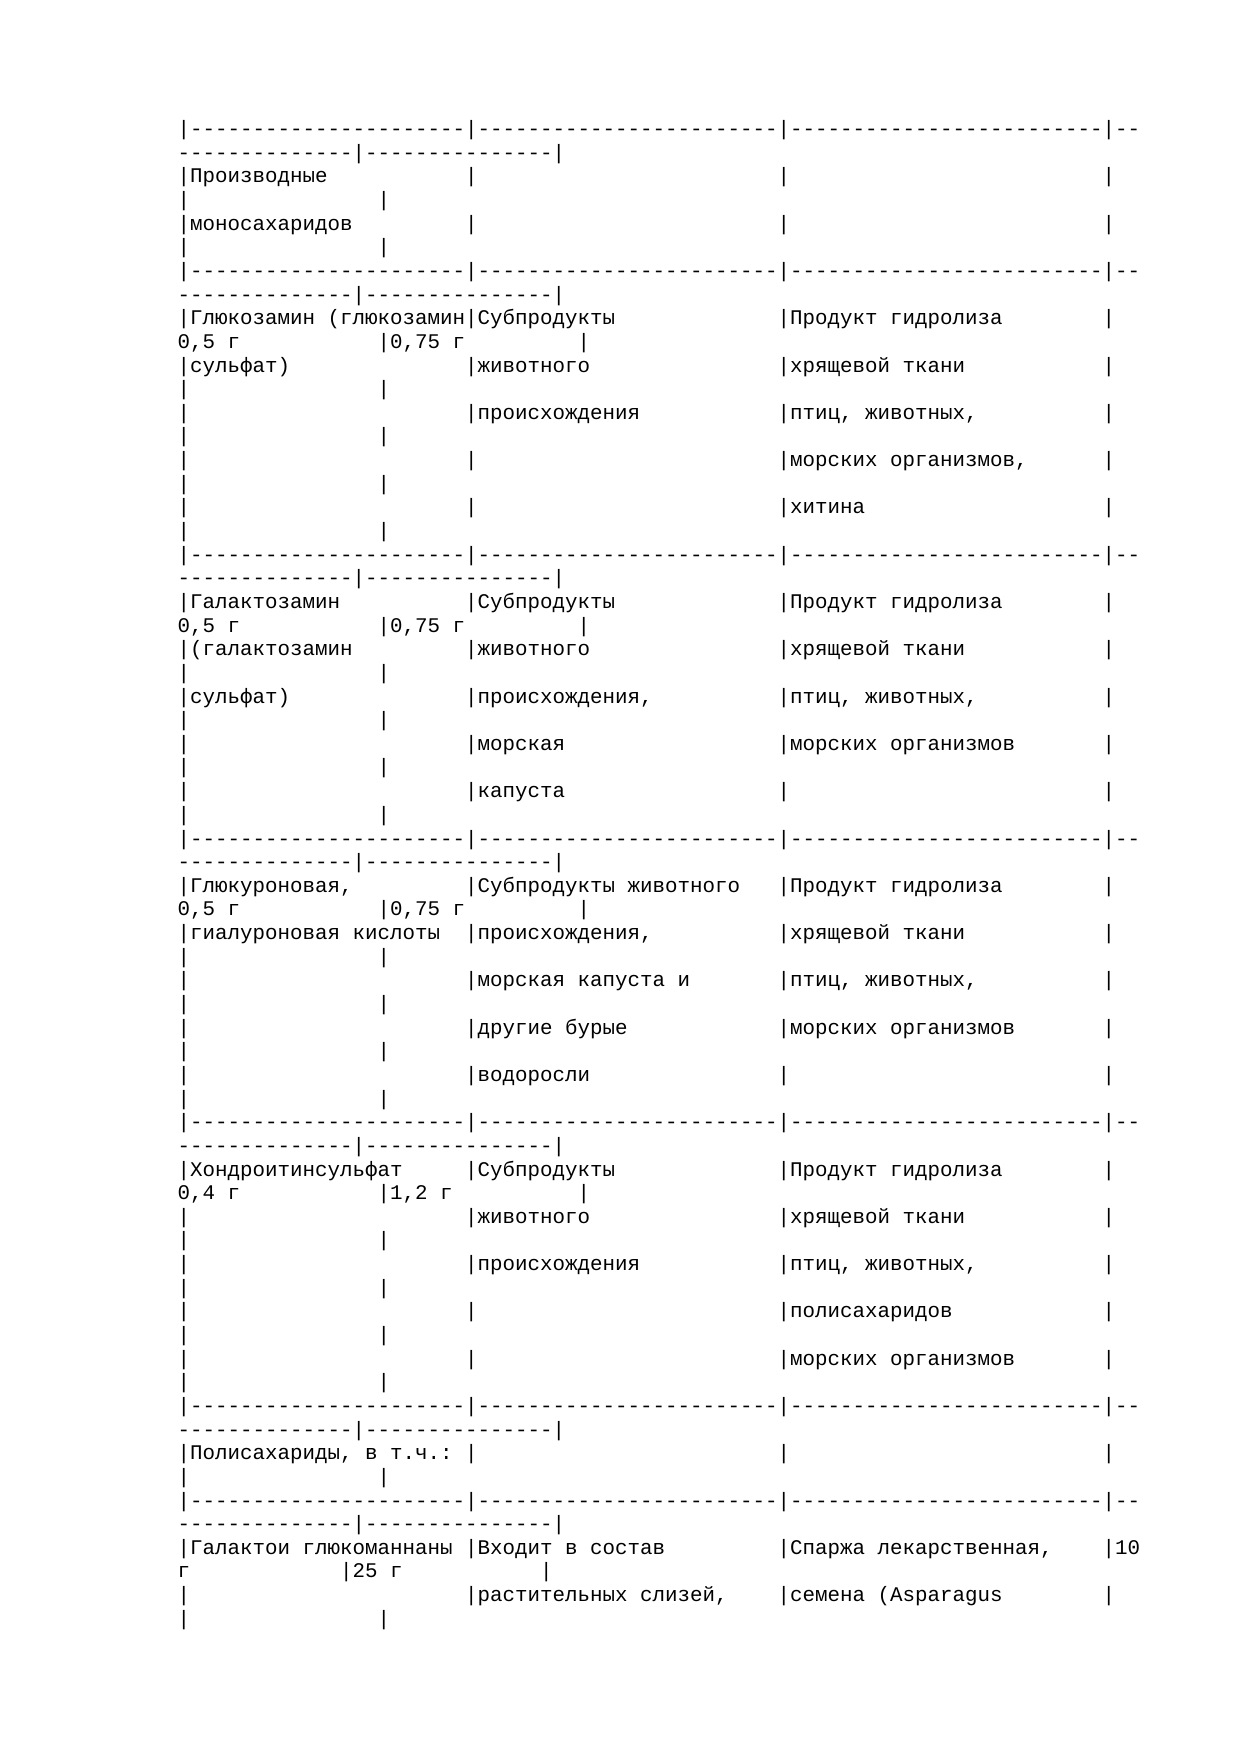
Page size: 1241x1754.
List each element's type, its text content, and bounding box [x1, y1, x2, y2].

text |Глюкуроновая, |Субпродукты животного |Продукт гидролиза |0,5 г |0,75 г | [177, 875, 1152, 922]
text | |животного |хрящевой ткани | | | [177, 1206, 1152, 1253]
text | |другие бурые |морских организмов | | | [177, 1017, 1152, 1064]
text |гиалуроновая кислоты |происхождения, |хрящевой ткани | | | [177, 922, 1152, 969]
text |сульфат) |животного |хрящевой ткани | | | [177, 354, 1152, 402]
text | |происхождения |птиц, животных, | | | [177, 1253, 1152, 1300]
text | | |хитина | | | [177, 496, 1152, 544]
text |сульфат) |происхождения, |птиц, животных, | | | [177, 686, 1152, 733]
text | |морская капуста и |птиц, животных, | | | [177, 969, 1152, 1017]
text |----------------------|------------------------|-------------------------|----------------|---------------| [177, 260, 1152, 307]
text | |водоросли | | | | [177, 1064, 1152, 1111]
text |Галактои глюкоманнаны |Входит в состав |Спаржа лекарственная, |10 г |25 г | [177, 1537, 1152, 1584]
text |Полисахариды, в т.ч.: | | | | | [177, 1442, 1152, 1489]
text |Глюкозамин (глюкозамин|Субпродукты |Продукт гидролиза |0,5 г |0,75 г | [177, 307, 1152, 354]
text | | |полисахаридов | | | [177, 1300, 1152, 1348]
text |----------------------|------------------------|-------------------------|----------------|---------------| [177, 544, 1152, 591]
text | | |морских организмов | | | [177, 1348, 1152, 1395]
text |Галактозамин |Субпродукты |Продукт гидролиза |0,5 г |0,75 г | [177, 591, 1152, 638]
text | |морская |морских организмов | | | [177, 733, 1152, 780]
text |моносахаридов | | | | | [177, 213, 1152, 260]
text | |происхождения |птиц, животных, | | | [177, 402, 1152, 449]
text |----------------------|------------------------|-------------------------|----------------|---------------| [177, 1111, 1152, 1158]
text | |растительных слизей, |семена (Asparagus | | | [177, 1584, 1152, 1631]
text |----------------------|------------------------|-------------------------|----------------|---------------| [177, 1489, 1152, 1537]
text | |капуста | | | | [177, 780, 1152, 827]
text |Производные | | | | | [177, 165, 1152, 213]
text |----------------------|------------------------|-------------------------|----------------|---------------| [177, 118, 1152, 165]
text |----------------------|------------------------|-------------------------|----------------|---------------| [177, 1395, 1152, 1442]
text |(галактозамин |животного |хрящевой ткани | | | [177, 638, 1152, 686]
text |Хондроитинсульфат |Субпродукты |Продукт гидролиза |0,4 г |1,2 г | [177, 1158, 1152, 1206]
text | | |морских организмов, | | | [177, 449, 1152, 496]
text |----------------------|------------------------|-------------------------|----------------|---------------| [177, 827, 1152, 875]
